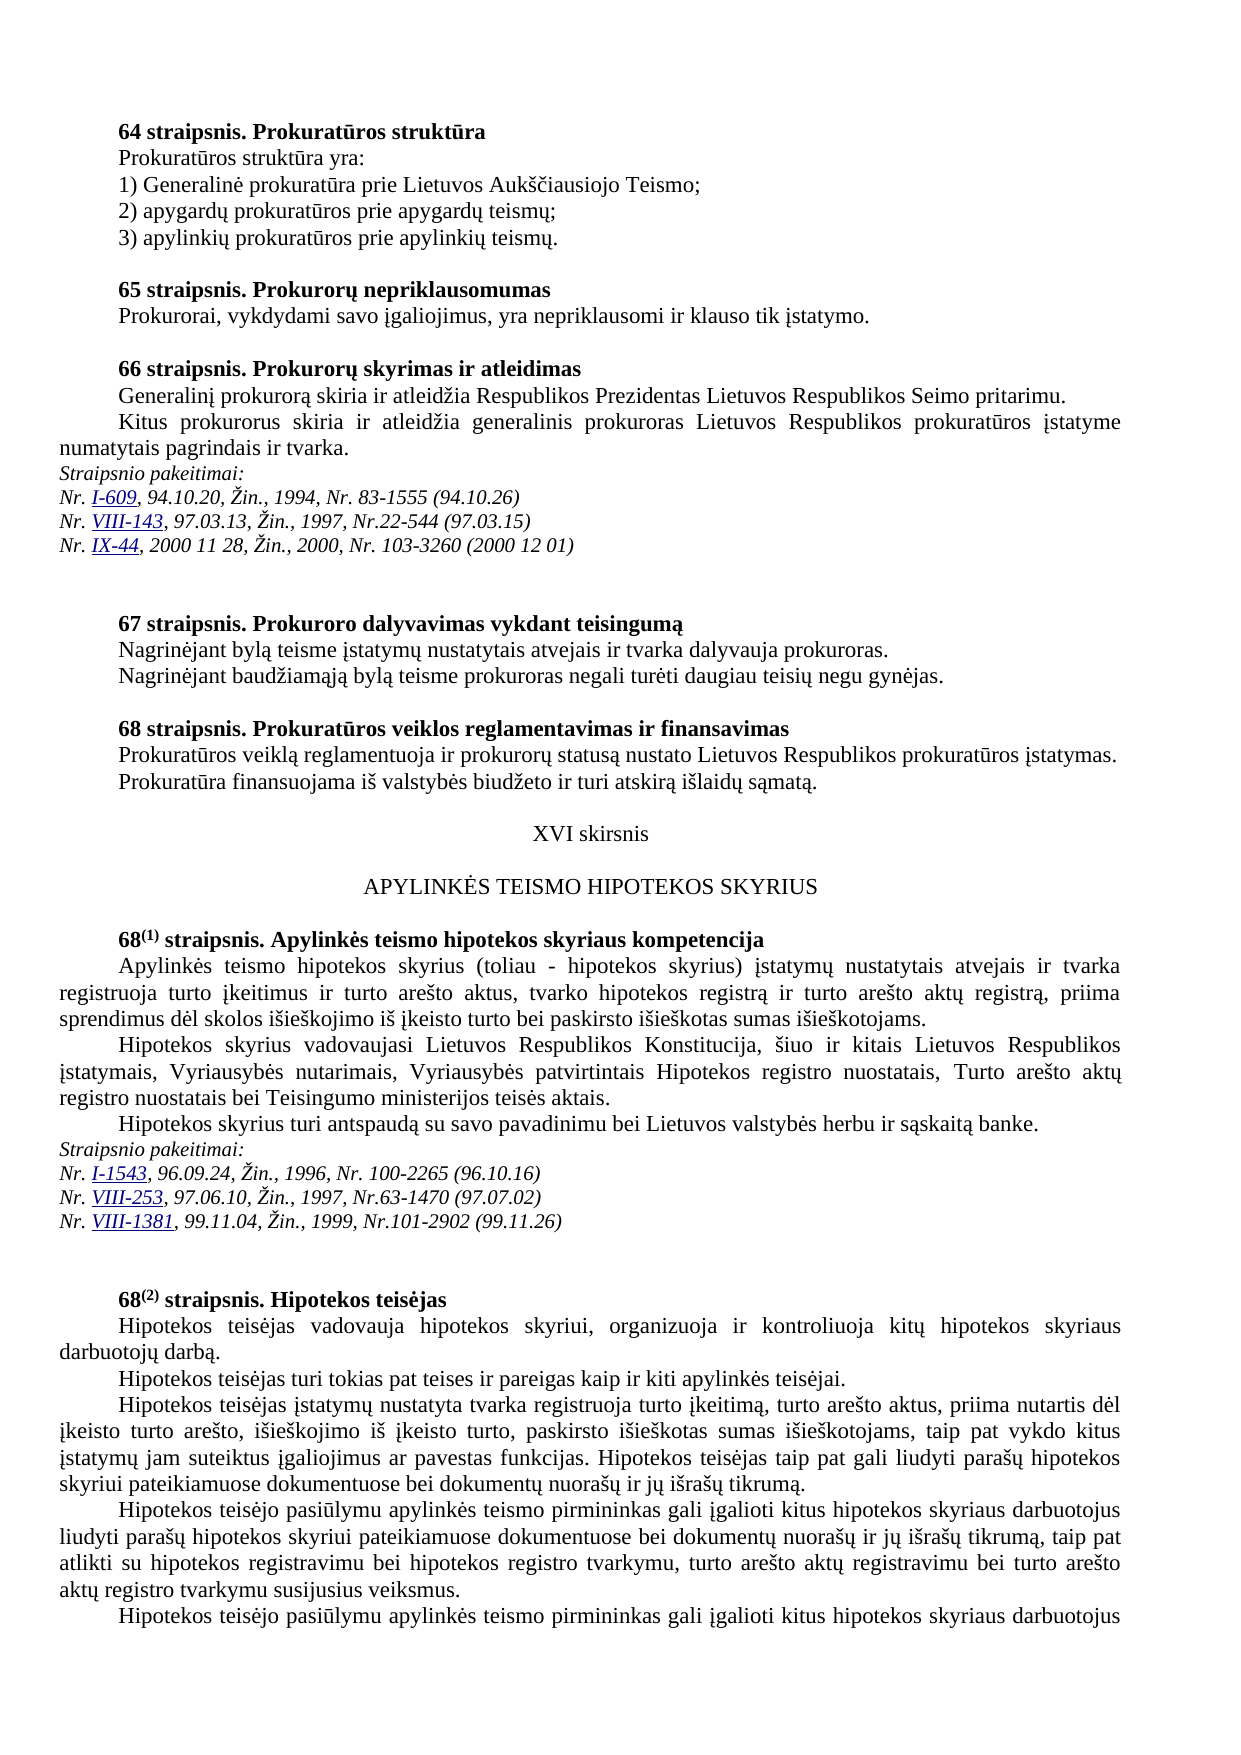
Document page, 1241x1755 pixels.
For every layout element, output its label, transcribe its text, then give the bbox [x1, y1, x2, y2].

text 3) apylinkių prokuratūros prie apylinkių teismų. [59, 223, 1122, 250]
text Nr. I-1543, 96.09.24, Žin., 1996, Nr. 100-2265 (96.10.16) [59, 1161, 1122, 1185]
text Straipsnio pakeitimai: [59, 461, 1122, 485]
text Hipotekos skyrius vadovaujasi Lietuvos Respublikos Konstitucija, šiuo ir kitais Lietuvos Respublikos įstatymais, Vyriausybės nutarimais, Vyriausybės patvirtintais Hipotekos registro nuostatais, Turto arešto aktų registro nuostatais bei Teisingumo ministerijos teisės aktais. [59, 1031, 1122, 1110]
text Hipotekos teisėjas įstatymų nustatyta tvarka registruoja turto įkeitimą, turto arešto aktus, priima nutartis dėl įkeisto turto arešto, išieškojimo iš įkeisto turto, paskirsto išieškotas sumas išieškotojams, taip pat vykdo kitus įstatymų jam suteiktus įgaliojimus ar pavestas funkcijas. Hipotekos teisėjas taip pat gali liudyti parašų hipotekos skyriui pateikiamuose dokumentuose bei dokumentų nuorašų ir jų išrašų tikrumą. [59, 1391, 1122, 1497]
text Straipsnio pakeitimai: [59, 1137, 1122, 1161]
text 1) Generalinė prokuratūra prie Lietuvos Aukščiausiojo Teismo; [59, 171, 1122, 197]
text 2) apygardų prokuratūros prie apygardų teismų; [59, 197, 1122, 223]
text Prokuratūros veiklą reglamentuoja ir prokurorų statusą nustato Lietuvos Respublikos prokuratūros įstatymas. [59, 741, 1122, 768]
text Nagrinėjant bylą teisme įstatymų nustatytais atvejais ir tvarka dalyvauja prokuroras. [59, 636, 1122, 662]
text Generalinį prokurorą skiria ir atleidžia Respublikos Prezidentas Lietuvos Respublikos Seimo pritarimu. [59, 382, 1122, 408]
text 65 straipsnis. Prokurorų nepriklausomumas [59, 276, 1122, 303]
text Hipotekos teisėjas turi tokias pat teises ir pareigas kaip ir kiti apylinkės teisėjai. [59, 1365, 1122, 1391]
text 66 straipsnis. Prokurorų skyrimas ir atleidimas [59, 355, 1122, 382]
text Prokuratūros struktūra yra: [59, 144, 1122, 171]
text Hipotekos teisėjo pasiūlymu apylinkės teismo pirmininkas gali įgalioti kitus hipotekos skyriaus darbuotojus liudyti parašų hipotekos skyriui pateikiamuose dokumentuose bei dokumentų nuorašų ir jų išrašų tikrumą, taip pat atlikti su hipotekos registravimu bei hipotekos registro tvarkymu, turto arešto aktų registravimu bei turto arešto aktų registro tvarkymu susijusius veiksmus. [59, 1497, 1122, 1602]
text Nr. VIII-253, 97.06.10, Žin., 1997, Nr.63-1470 (97.07.02) [59, 1185, 1122, 1209]
text 68(1) straipsnis. Apylinkės teismo hipotekos skyriaus kompetencija [59, 926, 1122, 952]
text Hipotekos teisėjas vadovauja hipotekos skyriui, organizuoja ir kontroliuoja kitų hipotekos skyriaus darbuotojų darbą. [59, 1312, 1122, 1365]
text 68(2) straipsnis. Hipotekos teisėjas [59, 1286, 1122, 1312]
text Nr. I-609, 94.10.20, Žin., 1994, Nr. 83-1555 (94.10.26) [59, 485, 1122, 509]
text Apylinkės teismo hipotekos skyrius (toliau - hipotekos skyrius) įstatymų nustatytais atvejais ir tvarka registruoja turto įkeitimus ir turto arešto aktus, tvarko hipotekos registrą ir turto arešto aktų registrą, priima sprendimus dėl skolos išieškojimo iš įkeisto turto bei paskirsto išieškotas sumas išieškotojams. [59, 952, 1122, 1031]
text Nr. VIII-143, 97.03.13, Žin., 1997, Nr.22-544 (97.03.15) [59, 509, 1122, 533]
text Prokuratūra finansuojama iš valstybės biudžeto ir turi atskirą išlaidų sąmatą. [59, 768, 1122, 794]
text Nr. VIII-1381, 99.11.04, Žin., 1999, Nr.101-2902 (99.11.26) [59, 1209, 1122, 1233]
text Nr. IX-44, 2000 11 28, Žin., 2000, Nr. 103-3260 (2000 12 01) [59, 533, 1122, 557]
text APYLINKĖS TEISMO HIPOTEKOS SKYRIUS [59, 873, 1122, 899]
text Prokurorai, vykdydami savo įgaliojimus, yra nepriklausomi ir klauso tik įstatymo. [59, 303, 1122, 329]
text Hipotekos teisėjo pasiūlymu apylinkės teismo pirmininkas gali įgalioti kitus hipotekos skyriaus darbuotojus [59, 1602, 1122, 1628]
text 67 straipsnis. Prokuroro dalyvavimas vykdant teisingumą [59, 610, 1122, 636]
text XVI skirsnis [59, 821, 1122, 847]
text Nagrinėjant baudžiamąją bylą teisme prokuroras negali turėti daugiau teisių negu gynėjas. [59, 662, 1122, 689]
text 64 straipsnis. Prokuratūros struktūra [59, 118, 1122, 144]
text Kitus prokurorus skiria ir atleidžia generalinis prokuroras Lietuvos Respublikos prokuratūros įstatyme numatytais pagrindais ir tvarka. [59, 408, 1122, 461]
text Hipotekos skyrius turi antspaudą su savo pavadinimu bei Lietuvos valstybės herbu ir sąskaitą banke. [59, 1110, 1122, 1137]
text 68 straipsnis. Prokuratūros veiklos reglamentavimas ir finansavimas [59, 715, 1122, 741]
